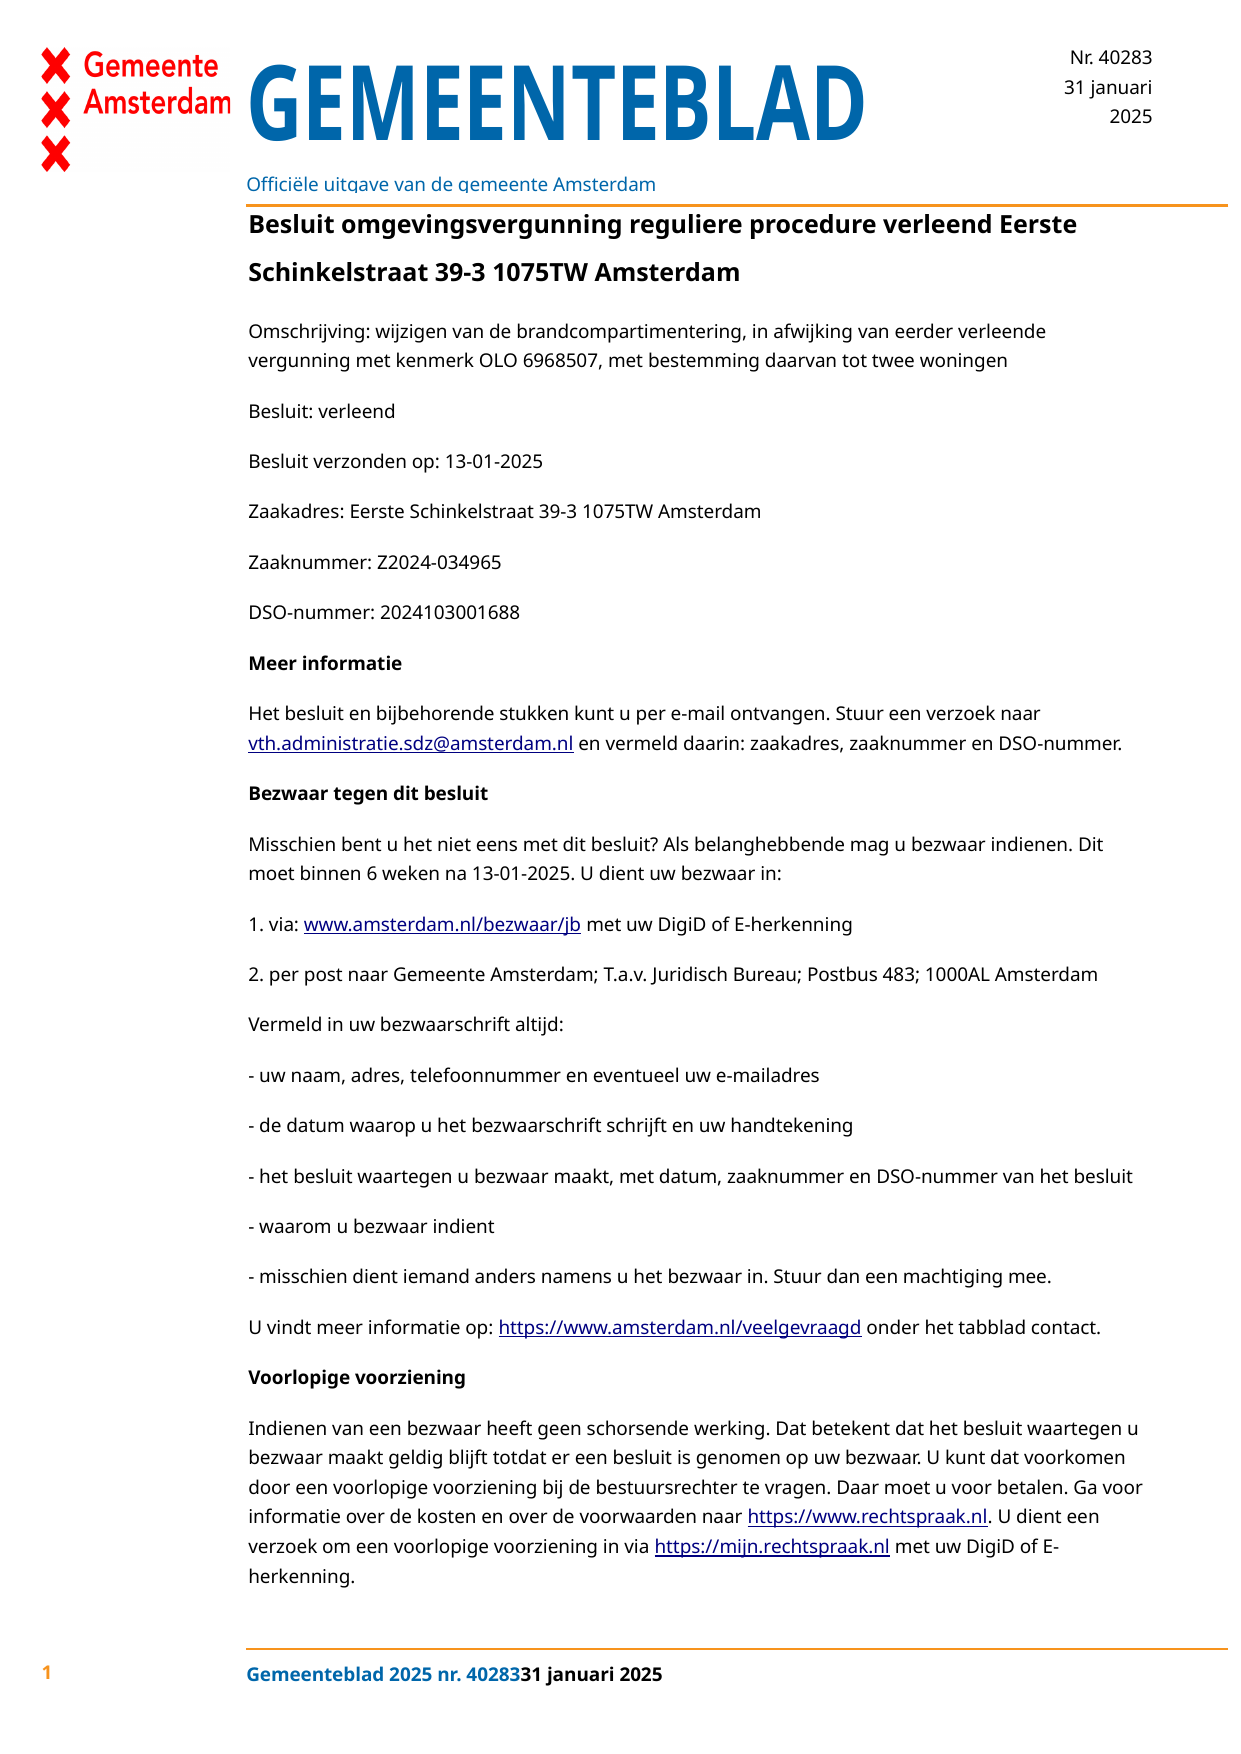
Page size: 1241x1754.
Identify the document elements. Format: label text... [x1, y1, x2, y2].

text U vindt meer informatie op: https://www.amsterdam.nl/veelgevraagd onder het tabblad contact. [248, 1314, 1152, 1340]
text - het besluit waartegen u bezwaar maakt, met datum, zaaknummer en DSO-nummer van het besluit [248, 1163, 1152, 1189]
text Het besluit en bijbehorende stukken kunt u per e-mail ontvangen. Stuur een verzoek naar vth.administratie.sdz@amsterdam.nl en vermeld daarin: zaakadres, zaaknummer en DSO-nummer. [248, 700, 1152, 756]
text Bezwaar tegen dit besluit [248, 780, 1152, 806]
text - waarom u bezwaar indient [248, 1213, 1152, 1239]
text Besluit omgevingsvergunning reguliere procedure verleend Eerste Schinkelstraat 39-3 1075TW Amsterdam [248, 207, 1152, 288]
text Misschien bent u het niet eens met dit besluit? Als belanghebbende mag u bezwaar indienen. Dit moet binnen 6 weken na 13-01-2025. U dient uw bezwaar in: [248, 831, 1152, 886]
text - de datum waarop u het bezwaarschrift schrijft en uw handtekening [248, 1112, 1152, 1138]
text Indienen van een bezwaar heeft geen schorsende werking. Dat betekent dat het besluit waartegen u bezwaar maakt geldig blijft totdat er een besluit is genomen op uw bezwaar. U kunt dat voorkomen door een voorlopige voorziening bij de bestuursrechter te vragen. Daar moet u voor betalen. Ga voor informatie over de kosten en over de voorwaarden naar https://www.rechtspraak.nl. U dient een verzoek om een voorlopige voorziening in via https://mijn.rechtspraak.nl met uw DigiD of E-herkenning. [248, 1415, 1152, 1589]
text DSO-nummer: 2024103001688 [248, 599, 1152, 625]
text Zaakadres: Eerste Schinkelstraat 39-3 1075TW Amsterdam [248, 499, 1152, 524]
text - misschien dient iemand anders namens u het bezwaar in. Stuur dan een machtiging mee. [248, 1264, 1152, 1289]
text Vermeld in uw bezwaarschrift altijd: [248, 1012, 1152, 1037]
text Omschrijving: wijzigen van de brandcompartimentering, in afwijking van eerder verleende vergunning met kenmerk OLO 6968507, met bestemming daarvan tot twee woningen [248, 318, 1152, 373]
text Meer informatie [248, 650, 1152, 676]
text - uw naam, adres, telefoonnummer en eventueel uw e-mailadres [248, 1062, 1152, 1088]
text 1. via: www.amsterdam.nl/bezwaar/jb met uw DigiD of E-herkenning [248, 911, 1152, 937]
text Voorlopige voorziening [248, 1364, 1152, 1390]
text 2. per post naar Gemeente Amsterdam; T.a.v. Juridisch Bureau; Postbus 483; 1000AL Amsterdam [248, 961, 1152, 987]
text Besluit: verleend [248, 398, 1152, 424]
text Besluit verzonden op: 13-01-2025 [248, 448, 1152, 474]
picture [41, 47, 231, 172]
text Zaaknummer: Z2024-034965 [248, 549, 1152, 575]
